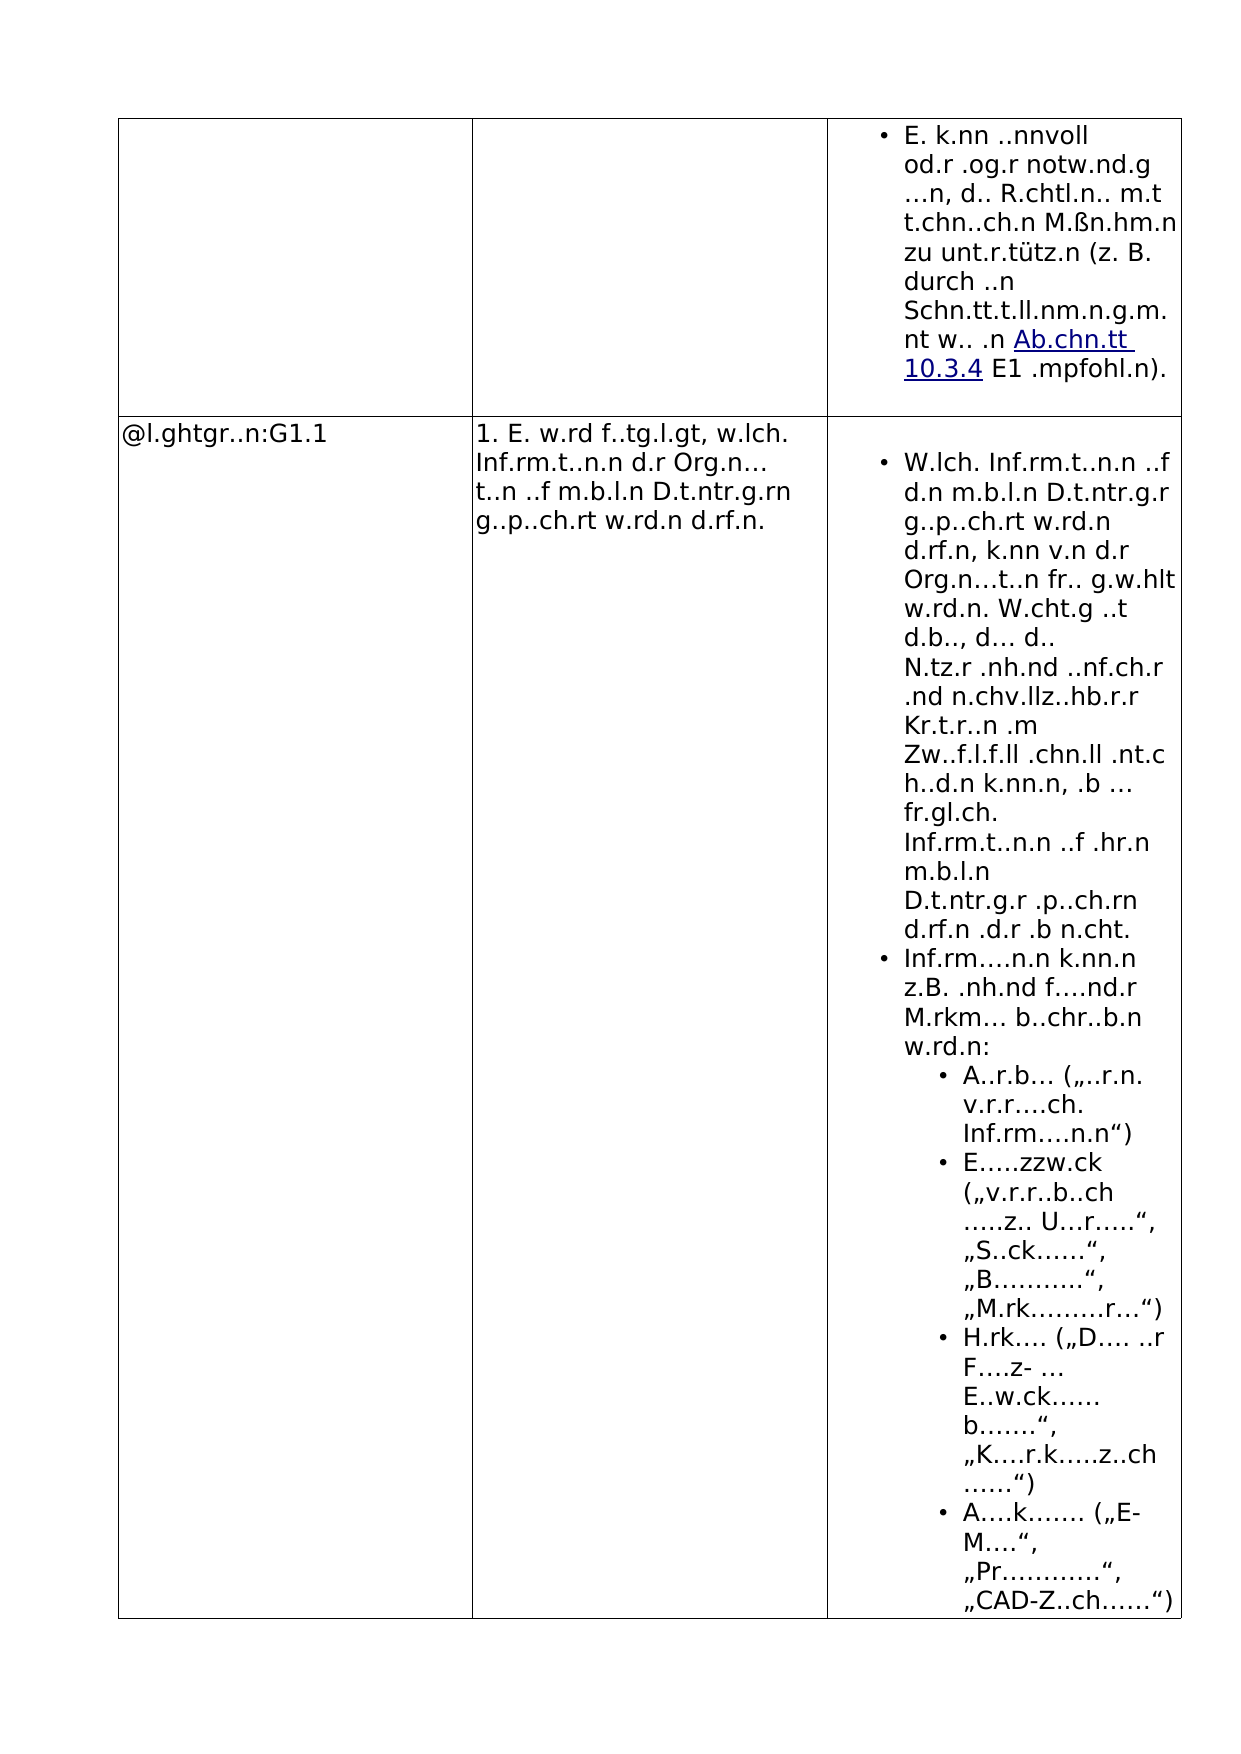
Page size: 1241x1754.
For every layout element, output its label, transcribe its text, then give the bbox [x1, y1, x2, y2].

table_cell Mobile Datenträger sind Gefährdungen ausgesetzt, von denen viele durch technische Maßnahmen weder beseitigt noch wirkungsvoll vermindert werden können. Daher fordert die VdS 10000, entsprechende organisatorische Maßnahmen zu treffen und sie in einer IS-Richtlinie zu sammeln. Wenn die VdS 10000 von „einer“ IS-Richtlinie spricht, so ist dies als Minimalanforderung zu verstehen (siehe Kapitel 1 T2). In der Praxis kann es sinnvoll und sogar notwendig sein, mobile Datenträger je nach Typ und Einsatzzweck in mehrere Klassen zu unterteilen und individuelle oder aufeinander aufbauende IS-Richtlinien zu definieren. Häufig wird z. B. eine eigene Richtlinie für die Datensicherungsmedien erstellt. Di. IS-Richtlini.n für mobil. IT-Sy.t.m. (.i.h. Ab.chnitt 10.4.1) und für mobil. Dat.nträg.r ähn.ln .ich, da b.id. ähnlich.n B.drohung.n au.g…tzt .ind und üb.r ähnlich. Schwach.t.ll.n v.rfüg.n. Ent.pr.ch.nd. Richtlini.n könn.n g.m.in.am .rarb.it.t w.rd.n. Im .nt.pr.ch.nd.n B.r.ich d.. Portal. .ind Vorlag.n für di. zu .rarb.it.nd. IS-Richtlini. zu find.n. E. kann auch f..tg.l.gt w.rd.n, da.. d.r Ein.atz von mobil.n Dat.nträg.rn gänzlich od.r z. B. in b..timmt.n T.il.n d.r IT-Infra.truktur (wi. z. B. in Produktion.umg.bung.n) nicht zulä..ig i.t. In di…m Fall kann .. notw.ndig ..in, alt.rnativ. Möglichk.it.n wi. da. Ein.chl.u..n von Dat.n üb.r .p.zi.ll. IT-Sy.t.m. (Dat.n.chl.u..) od.r üb.r .in. d.militari.i.rt. Zon. (DMZ) zu .tabli.r.n. E. k.nn ..nnvoll od.r .og.r notw.nd.g …n, d.. R.chtl.n.. m.t t.chn..ch.n M.ßn.hm.n zu unt.r.tütz.n (z. B. durch ..n Schn.tt.t.ll.nm.n.g.m.nt w.. .n Ab.chn.tt 10.3.4 E1 .mpfohl.n). [828, 119, 1181, 416]
table_cell @l.ghtgr..n:G1.1 [119, 417, 472, 1618]
table_cell [119, 119, 472, 416]
table_cell W.lch. Inf.rm.t..n.n ..f d.n m.b.l.n D.t.ntr.g.r g..p..ch.rt w.rd.n d.rf.n, k.nn v.n d.r Org.n…t..n fr.. g.w.hlt w.rd.n. W.cht.g ..t d.b.., d… d.. N.tz.r .nh.nd ..nf.ch.r .nd n.chv.llz..hb.r.r Kr.t.r..n .m Zw..f.l.f.ll .chn.ll .nt.ch..d.n k.nn.n, .b … fr.gl.ch. Inf.rm.t..n.n ..f .hr.n m.b.l.n D.t.ntr.g.r .p..ch.rn d.rf.n .d.r .b n.cht. Inf.rm….n.n k.nn.n z.B. .nh.nd f….nd.r M.rkm… b..chr..b.n w.rd.n: A..r.b… („..r.n. v.r.r….ch. Inf.rm….n.n“) E…..zzw.ck („v.r.r..b..ch …..z.. U…r…..“, „S..ck……“, „B………..“, „M.rk………r…“) H.rk…. („D…. ..r F….z- … E..w.ck……b…….“, „K….r.k…..z..ch……“) A….k……. („E-M….“, „Pr…………“, „CAD-Z..ch……“) ..rch ……… ..h……. B..chr..b….. („..r … A….b…r……. b…….“) A..r.b… w.. z.B. „v.r.r….ch“, „kr….ch“, „….r.“ ..w. ……. ..r v.rw….. w.r…, w… … I…r…….. ..r Or………. b.r…. k…….z..r. ….; ……… ……h. ..rch …. …..r.ch…. S.r.chr……. … .rh.b..ch M.hr…w…, ….. … R……. .. ..r Pr.x.. …….z. w.r… k… (K…….z..r… … …….. D….b…….., E….hr… .r……..r..ch.r R……… ..r … F.r..chr..b… ..r K…….z..r… ..w.). E. … z……., ……ch. I…r…….. .r..z…b.. („E. ..r… b….b… I…r…….. … ..b…. D…..r…r. ……ch.r. w.r….“). D.rch …. …..r.ch…. D……… ..r I…r…….. ….. ..ch v.r……, …. ..b… D…..r…r kr….ch. T…. ..r IT-I..r…r.k..r …. (…h. Ab.ch.... 9.3) … ..r … z….z..ch. M.ß..h… (…h. Ab.ch.... 12.3) …….z. w.r… ……. A. … D……ch.r… v.. S…ch.r.r… w.r… .. Ab.ch.... 16.5.1 A…r..r….. …….., … ..r ..b… D…..r…r ..ch. …r ..r … ….. .rh.b..ch.. A..w… .r….. w.r… k…… M.b… D…..r…r ……. …h..b ..ch. … S…ch.r.r.. …..r. z. B. ..r … Tr…..r……. …….r. w.r…. [828, 417, 1181, 1618]
table_cell 1. E. w.rd f..tg.l.gt, w.lch. Inf.rm.t..n.n d.r Org.n…t..n ..f m.b.l.n D.t.ntr.g.rn g..p..ch.rt w.rd.n d.rf.n. [473, 417, 827, 1618]
table_cell [473, 119, 827, 416]
